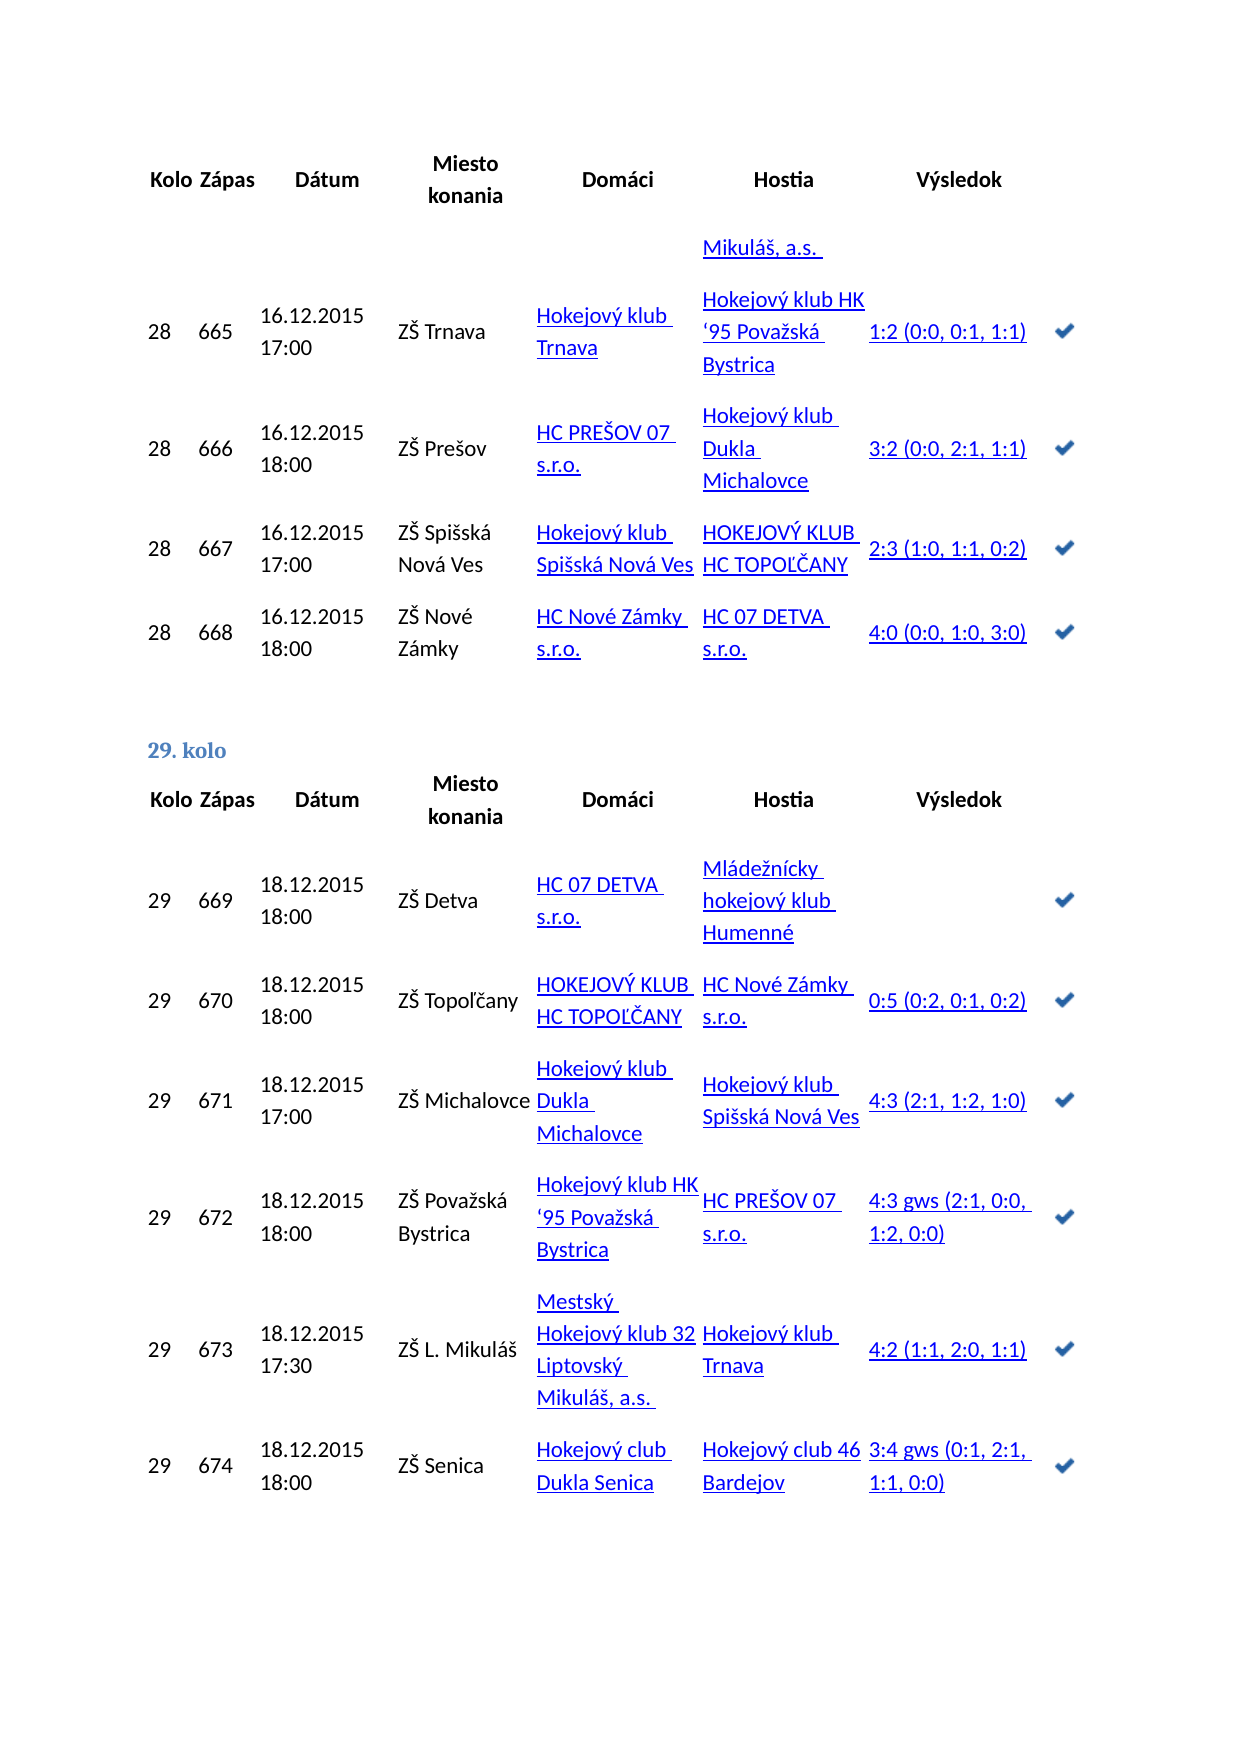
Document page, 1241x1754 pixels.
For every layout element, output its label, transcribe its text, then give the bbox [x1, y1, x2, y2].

table_cell [197, 232, 258, 284]
table_cell HC PREŠOV 07 s.r.o. [535, 400, 701, 516]
table_cell 668 [197, 601, 258, 685]
table_header Miesto konania [396, 148, 535, 232]
table_cell 673 [197, 1285, 258, 1434]
table_cell 29 [146, 969, 197, 1053]
table_cell Hokejový klub HK ‘95 Považská Bystrica [701, 284, 867, 400]
table_header Kolo [146, 768, 197, 852]
table_header Výsledok [867, 148, 1051, 232]
table_cell 29 [146, 1285, 197, 1434]
table_cell ZŠ Nové Zámky [396, 601, 535, 685]
table_cell 4:0 (0:0, 1:0, 3:0) [867, 601, 1051, 685]
table_header Domáci [535, 768, 701, 852]
table_cell 3:4 gws (0:1, 2:1, 1:1, 0:0) [867, 1434, 1051, 1518]
table_cell [535, 232, 701, 284]
table_cell [1051, 1053, 1091, 1169]
table_cell 666 [197, 400, 258, 516]
table_cell [1051, 969, 1091, 1053]
table_cell 18.12.2015 17:30 [258, 1285, 396, 1434]
table_cell HC Nové Zámky s.r.o. [535, 601, 701, 685]
table_cell 18.12.2015 17:00 [258, 1053, 396, 1169]
table_cell [1051, 284, 1091, 400]
table_cell HC PREŠOV 07 s.r.o. [701, 1169, 867, 1285]
table_cell 18.12.2015 18:00 [258, 969, 396, 1053]
table_cell Hokejový klub Spišská Nová Ves [701, 1053, 867, 1169]
table_cell 16.12.2015 18:00 [258, 400, 396, 516]
table_cell Hokejový klub Dukla Michalovce [701, 400, 867, 516]
table_cell 18.12.2015 18:00 [258, 1169, 396, 1285]
table_cell 671 [197, 1053, 258, 1169]
table_cell 674 [197, 1434, 258, 1518]
table_cell 29 [146, 1434, 197, 1518]
table_cell Hokejový club Dukla Senica [535, 1434, 701, 1518]
table_cell 665 [197, 284, 258, 400]
picture [1052, 535, 1078, 561]
table_cell [146, 232, 197, 284]
table_cell Hokejový klub Trnava [535, 284, 701, 400]
table_cell [1051, 400, 1091, 516]
table_cell 28 [146, 400, 197, 516]
picture [1052, 1453, 1078, 1479]
table_cell Mestský Hokejový klub 32 Liptovský Mikuláš, a.s. [535, 1285, 701, 1434]
table_cell 1:2 (0:0, 0:1, 1:1) [867, 284, 1051, 400]
subtitle 29. kolo [148, 738, 1093, 764]
table_cell ZŠ L. Mikuláš [396, 1285, 535, 1434]
table_cell 3:2 (0:0, 2:1, 1:1) [867, 400, 1051, 516]
table_cell 667 [197, 516, 258, 601]
table_cell [1051, 1285, 1091, 1434]
table_header Hostia [701, 148, 867, 232]
picture [1052, 987, 1078, 1013]
table_header Hostia [701, 768, 867, 852]
table_cell ZŠ Topoľčany [396, 969, 535, 1053]
table_cell Hokejový klub Dukla Michalovce [535, 1053, 701, 1169]
table_cell [1051, 1169, 1091, 1285]
table_header Zápas [197, 768, 258, 852]
table_cell Hokejový klub Trnava [701, 1285, 867, 1434]
table_cell [1051, 516, 1091, 601]
table_cell [1051, 232, 1091, 284]
table_cell HOKEJOVÝ KLUB HC TOPOĽČANY [535, 969, 701, 1053]
table_cell 28 [146, 516, 197, 601]
table_cell [396, 232, 535, 284]
table_cell [1051, 852, 1091, 968]
table_cell 672 [197, 1169, 258, 1285]
table_cell Hokejový klub HK ‘95 Považská Bystrica [535, 1169, 701, 1285]
table_cell 4:3 gws (2:1, 0:0, 1:2, 0:0) [867, 1169, 1051, 1285]
picture [1052, 1204, 1078, 1230]
picture [1052, 887, 1078, 913]
table_cell 4:2 (1:1, 2:0, 1:1) [867, 1285, 1051, 1434]
table_cell ZŠ Spišská Nová Ves [396, 516, 535, 601]
table_cell 29 [146, 1169, 197, 1285]
table_cell 18.12.2015 18:00 [258, 852, 396, 968]
table_cell 2:3 (1:0, 1:1, 0:2) [867, 516, 1051, 601]
table_cell HC 07 DETVA s.r.o. [701, 601, 867, 685]
table_cell ZŠ Trnava [396, 284, 535, 400]
table_cell 0:5 (0:2, 0:1, 0:2) [867, 969, 1051, 1053]
picture [1052, 318, 1078, 344]
table_header Výsledok [867, 768, 1051, 852]
table_cell Mládežnícky hokejový klub Humenné [701, 852, 867, 968]
picture [1052, 619, 1078, 645]
table_header Miesto konania [396, 768, 535, 852]
table_cell 670 [197, 969, 258, 1053]
table_cell 669 [197, 852, 258, 968]
table_cell ZŠ Považská Bystrica [396, 1169, 535, 1285]
table_cell 16.12.2015 18:00 [258, 601, 396, 685]
table_cell Hokejový club 46 Bardejov [701, 1434, 867, 1518]
table_cell [867, 852, 1051, 968]
table_header Dátum [258, 148, 396, 232]
table_header Zápas [197, 148, 258, 232]
table_header Domáci [535, 148, 701, 232]
picture [1052, 435, 1078, 461]
table_cell ZŠ Detva [396, 852, 535, 968]
table_cell ZŠ Michalovce [396, 1053, 535, 1169]
table_cell 18.12.2015 18:00 [258, 1434, 396, 1518]
table_cell 29 [146, 852, 197, 968]
table_cell 28 [146, 601, 197, 685]
table_cell 28 [146, 284, 197, 400]
table_header Kolo [146, 148, 197, 232]
table_cell HC 07 DETVA s.r.o. [535, 852, 701, 968]
table_header [1051, 148, 1091, 232]
table_cell [867, 232, 1051, 284]
table_cell [258, 232, 396, 284]
table_cell ZŠ Prešov [396, 400, 535, 516]
table_header [1051, 768, 1091, 852]
table_cell 4:3 (2:1, 1:2, 1:0) [867, 1053, 1051, 1169]
picture [1052, 1336, 1078, 1362]
table_cell 16.12.2015 17:00 [258, 516, 396, 601]
table_cell HC Nové Zámky s.r.o. [701, 969, 867, 1053]
table_header Dátum [258, 768, 396, 852]
table_cell [1051, 601, 1091, 685]
table_cell [1051, 1434, 1091, 1518]
table_cell ZŠ Senica [396, 1434, 535, 1518]
table_cell 16.12.2015 17:00 [258, 284, 396, 400]
table_cell Mikuláš, a.s. [701, 232, 867, 284]
table_cell HOKEJOVÝ KLUB HC TOPOĽČANY [701, 516, 867, 601]
picture [1052, 1087, 1078, 1113]
table_cell Hokejový klub Spišská Nová Ves [535, 516, 701, 601]
table_cell 29 [146, 1053, 197, 1169]
